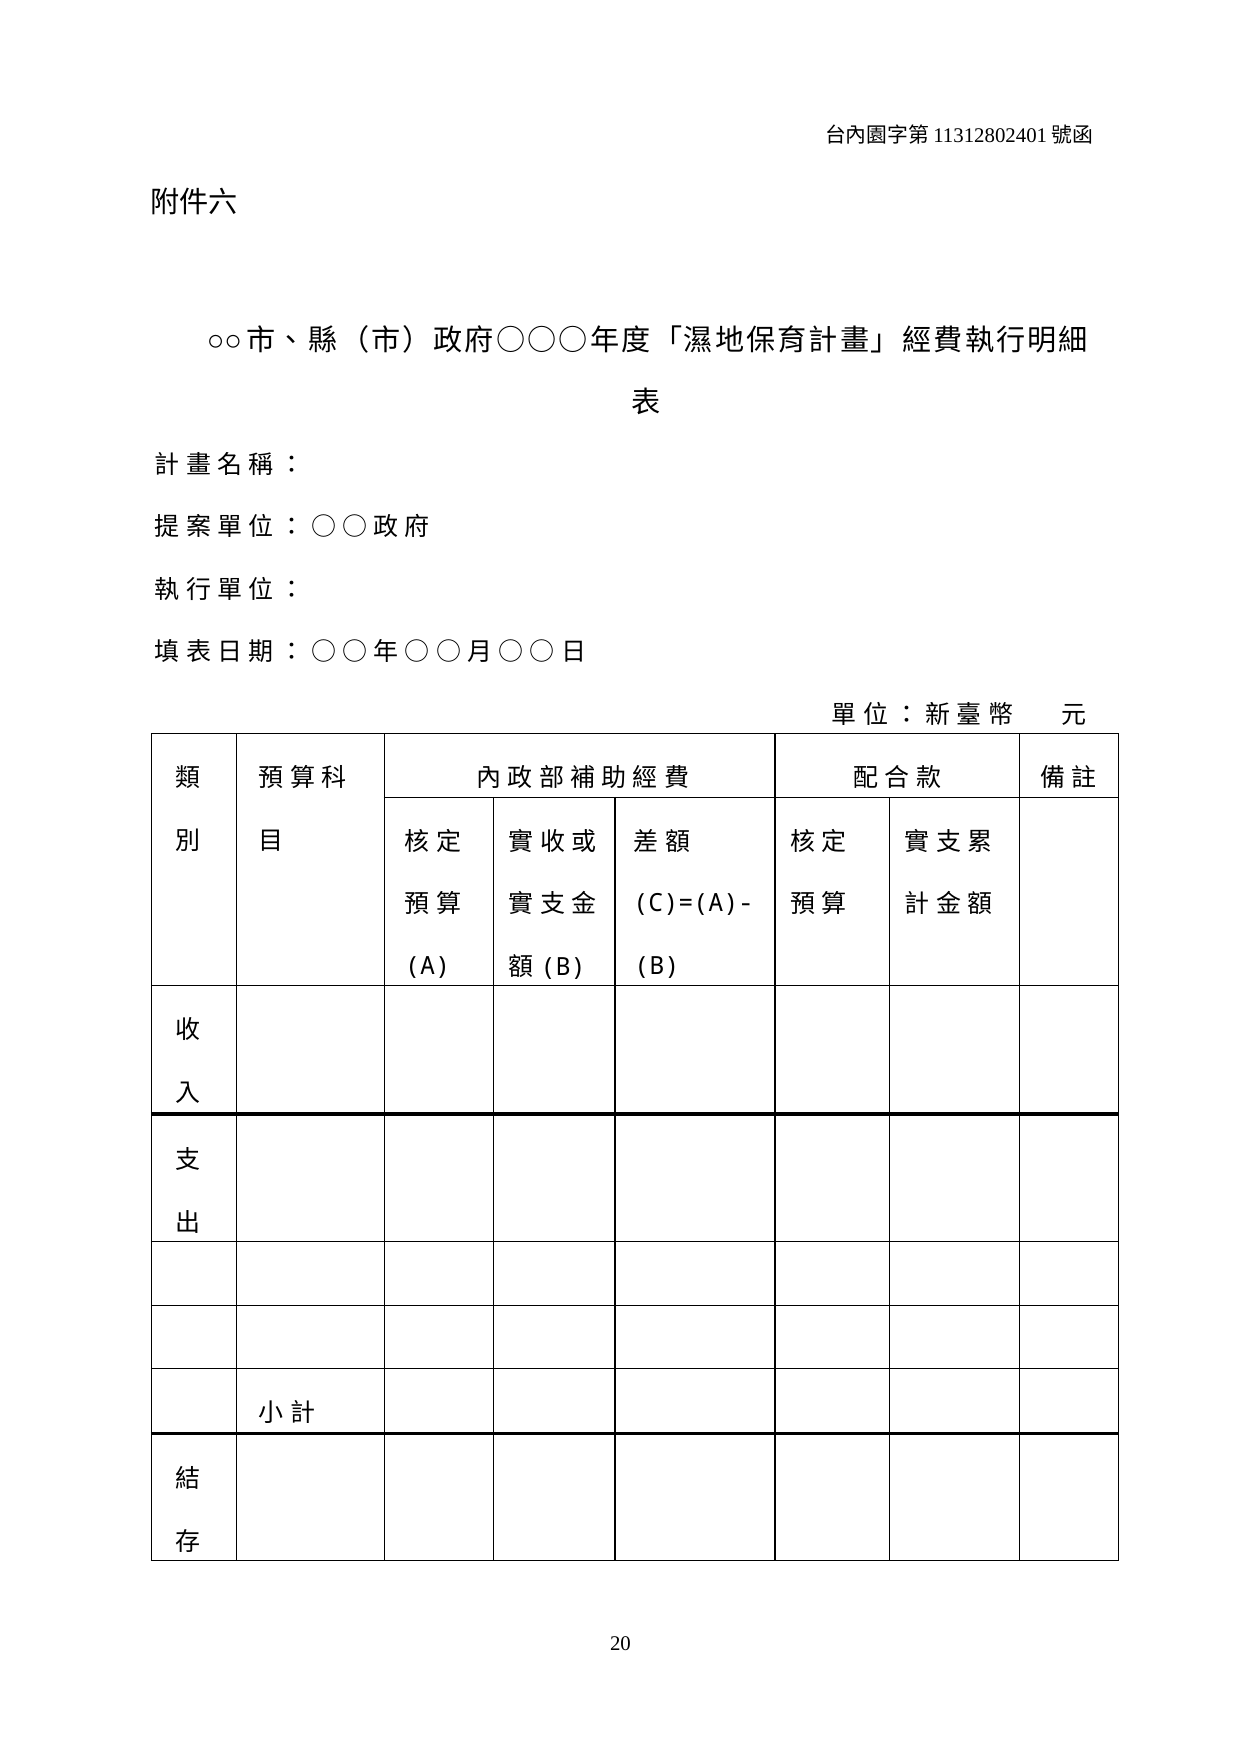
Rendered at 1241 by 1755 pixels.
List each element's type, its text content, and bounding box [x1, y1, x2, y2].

table_cell [616, 1435, 774, 1560]
table_cell [1020, 1242, 1118, 1305]
text ○○市、縣（市）政府○○○年度「濕地保育計畫」經費執行明細表 [201, 296, 1089, 421]
table_cell [385, 986, 493, 1111]
table_cell [890, 986, 1019, 1111]
table_header 內政部補助經費 [385, 734, 774, 797]
table_cell [1020, 1435, 1118, 1560]
table_cell [494, 1116, 614, 1241]
table_cell [1020, 1116, 1118, 1241]
text 單位：新臺幣 元 [151, 671, 1089, 733]
table_cell 支出 [152, 1116, 236, 1241]
table_cell [616, 986, 774, 1111]
table_cell [1020, 798, 1118, 985]
table_cell 結存 [152, 1435, 236, 1560]
table_cell [616, 1116, 774, 1241]
table_cell [776, 1242, 889, 1305]
table_cell [1020, 1306, 1118, 1368]
table_cell [494, 1242, 614, 1305]
table_cell [776, 1116, 889, 1241]
table_cell [890, 1116, 1019, 1241]
table_cell [1020, 1369, 1118, 1432]
table_cell [616, 1242, 774, 1305]
table_cell 實支累計金額 [890, 798, 1019, 985]
table_cell [237, 986, 384, 1111]
table_cell 核定預算(A) [385, 798, 493, 985]
table_cell [385, 1116, 493, 1241]
table_header 預算科目 [237, 734, 384, 985]
table_cell [152, 1242, 236, 1305]
table_cell [616, 1306, 774, 1368]
text 提案單位：○○政府 [151, 483, 1089, 546]
table_cell [385, 1242, 493, 1305]
table_cell [237, 1435, 384, 1560]
table_cell [616, 1369, 774, 1432]
table_cell 收入 [152, 986, 236, 1111]
table_cell [776, 1369, 889, 1432]
text 計畫名稱： [151, 421, 1089, 483]
table_header 配合款 [776, 734, 1019, 797]
table_cell [494, 1306, 614, 1368]
text 執行單位： [151, 546, 1089, 608]
table_cell [385, 1306, 493, 1368]
table_cell [494, 1369, 614, 1432]
table_cell [890, 1435, 1019, 1560]
table_cell 實收或實支金額(B) [494, 798, 614, 985]
table_cell [776, 1435, 889, 1560]
table_cell [494, 1435, 614, 1560]
table_cell [152, 1369, 236, 1432]
table_cell 小計 [237, 1369, 384, 1432]
text 附件六 [150, 178, 270, 221]
table_cell [152, 1306, 236, 1368]
table_cell [237, 1242, 384, 1305]
table_cell [385, 1369, 493, 1432]
table_cell [494, 986, 614, 1111]
table_cell [237, 1306, 384, 1368]
table_cell [890, 1242, 1019, 1305]
table_cell [1020, 986, 1118, 1111]
table_cell [890, 1369, 1019, 1432]
text 填表日期：○○年○○月○○日 [151, 608, 1089, 671]
table_cell [237, 1116, 384, 1241]
table_header 類別 [152, 734, 236, 985]
table_header 備註 [1020, 734, 1118, 797]
table_cell [776, 1306, 889, 1368]
table_cell [776, 986, 889, 1111]
table_cell [890, 1306, 1019, 1368]
table_cell [385, 1435, 493, 1560]
table_cell 核定預算 [776, 798, 889, 985]
table_cell 差額 (C)=(A)-(B) [616, 798, 774, 985]
